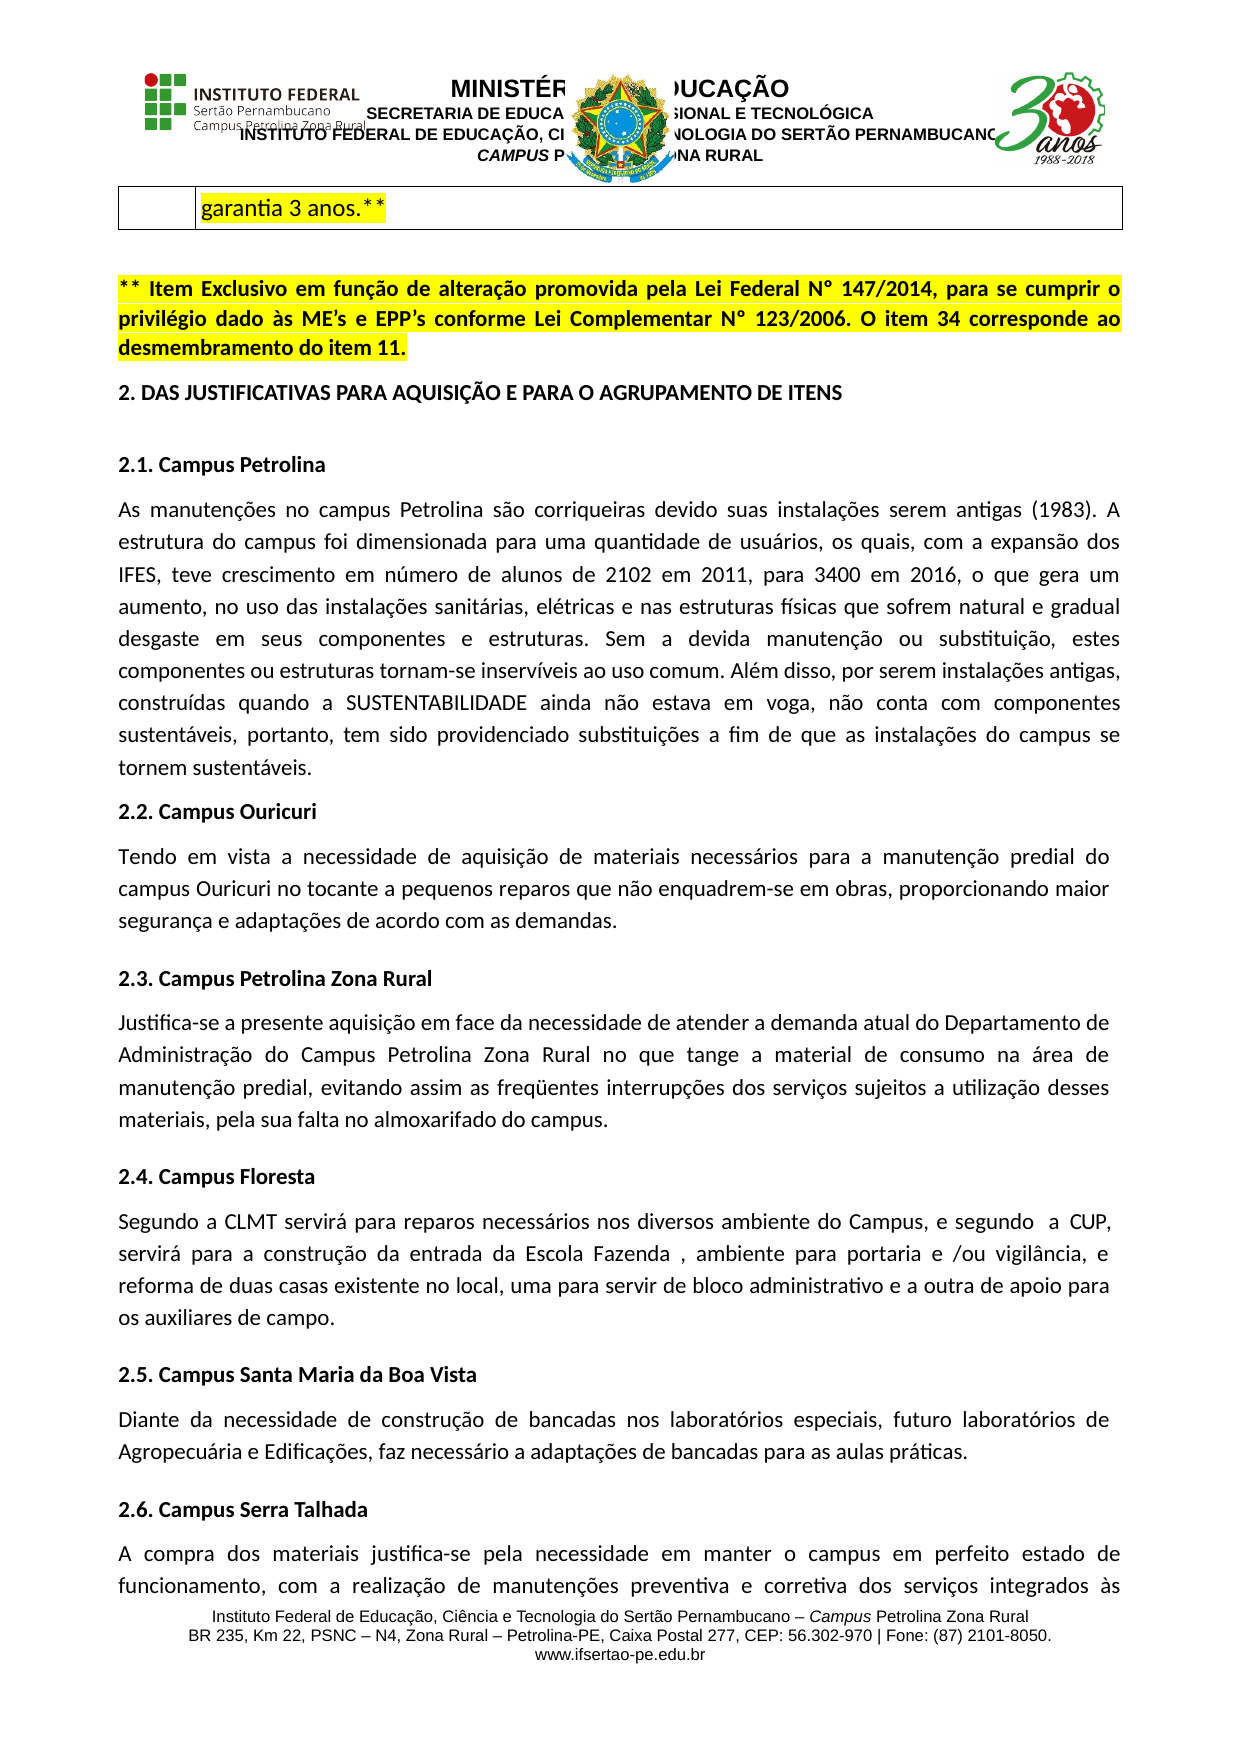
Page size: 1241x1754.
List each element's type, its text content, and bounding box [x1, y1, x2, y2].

list 2.4. Campus Floresta [118, 1162, 1122, 1190]
list 2.6. Campus Serra Talhada [118, 1495, 1122, 1523]
text Diante da necessidade de construção de bancadas nos laboratórios especiais, futuro laboratórios de Agropecuária e Edificações, faz necessário a adaptações de bancadas para as aulas práticas. [118, 1405, 1111, 1466]
text Justifica-se a presente aquisição em face da necessidade de atender a demanda atual do Departamento de Administração do Campus Petrolina Zona Rural no que tange a material de consumo na área de manutenção predial, evitando assim as freqüentes interrupções dos serviços sujeitos a utilização desses materiais, pela sua falta no almoxarifado do campus. [118, 1008, 1112, 1133]
text A compra dos materiais justifica-se pela necessidade em manter o campus em perfeito estado de funcionamento, com a realização de manutenções preventiva e corretiva dos serviços integrados às [118, 1539, 1122, 1599]
list 2.5. Campus Santa Maria da Boa Vista [118, 1361, 1122, 1389]
list 2.1. Campus Petrolina [118, 451, 1122, 479]
list 2.2. Campus Ouricuri [118, 797, 1122, 826]
list 2.3. Campus Petrolina Zona Rural [118, 964, 1122, 992]
list As manutenções no campus Petrolina são corriqueiras devido suas instalações serem antigas (1983). A estrutura do campus foi dimensionada para uma quantidade de usuários, os quais, com a expansão dos IFES, teve crescimento em número de alunos de 2102 em 2011, para 3400 em 2016, o que gera um aumento, no uso das instalações sanitárias, elétricas e nas estruturas físicas que sofrem natural e gradual desgaste em seus componentes e estruturas. Sem a devida manutenção ou substituição, estes componentes ou estruturas tornam-se inservíveis ao uso comum. Além disso, por serem instalações antigas, construídas quando a SUSTENTABILIDADE ainda não estava em voga, não conta com componentes sustentáveis, portanto, tem sido providenciado substituições a fim de que as instalações do campus se tornem sustentáveis. [118, 495, 1122, 781]
list 2. DAS JUSTIFICATIVAS PARA AQUISIÇÃO E PARA O AGRUPAMENTO DE ITENS [118, 378, 1122, 406]
list Tendo em vista a necessidade de aquisição de materiais necessários para a manutenção predial do campus Ouricuri no tocante a pequenos reparos que não enquadrem-se em obras, proporcionando maior segurança e adaptações de acordo com as demandas. [118, 842, 1111, 934]
table_cell garantia 3 anos.** [196, 187, 1122, 229]
table_cell [119, 187, 195, 229]
text Segundo a CLMT servirá para reparos necessários nos diversos ambiente do Campus, e segundo a CUP, servirá para a construção da entrada da Escola Fazenda , ambiente para portaria e /ou vigilância, e reforma de duas casas existente no local, uma para servir de bloco administrativo e a outra de apoio para os auxiliares de campo. [118, 1207, 1112, 1331]
list ** Item Exclusivo em função de alteração promovida pela Lei Federal Nº 147/2014, para se cumprir o privilégio dado às ME’s e EPP’s conforme Lei Complementar Nº 123/2006. O item 34 corresponde ao desmembramento do item 11. [118, 274, 1122, 361]
